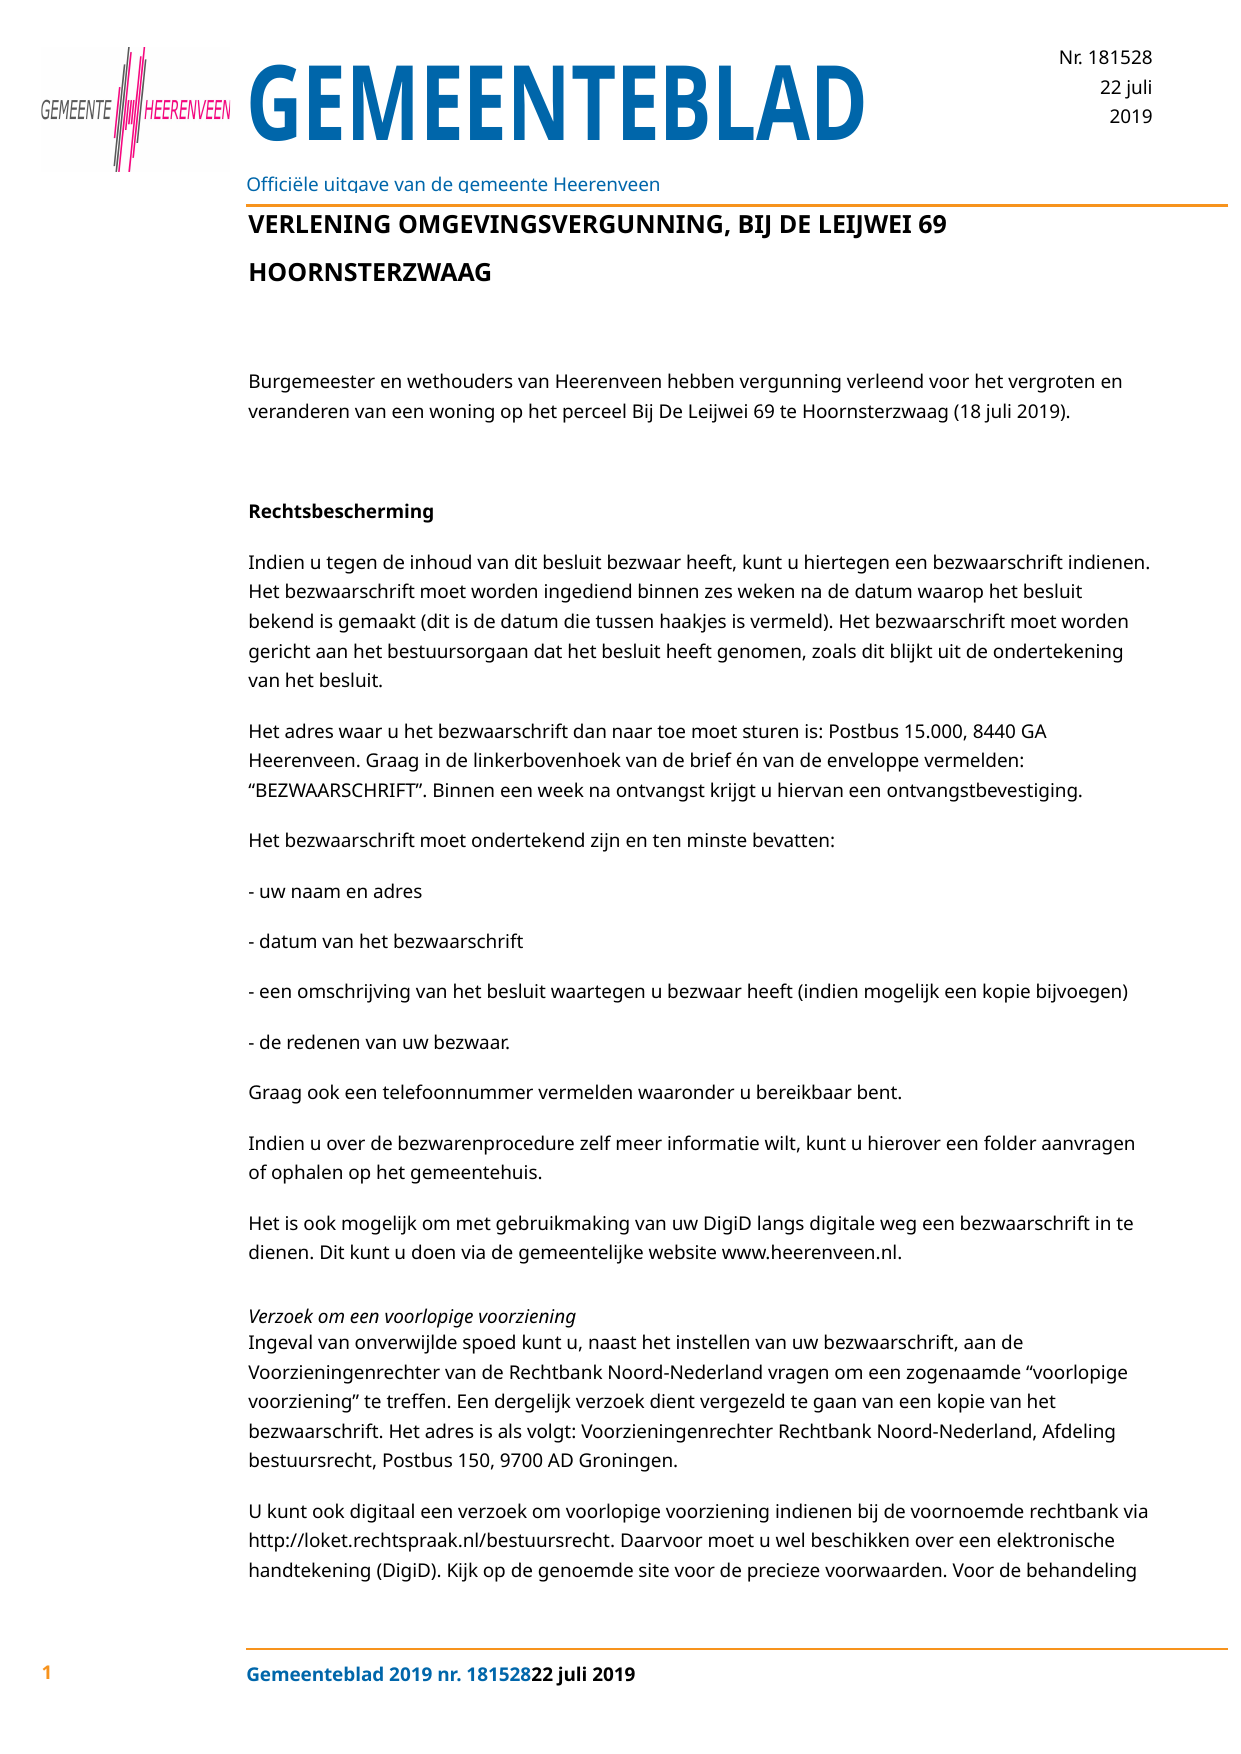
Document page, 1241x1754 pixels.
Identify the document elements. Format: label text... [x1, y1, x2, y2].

text Het is ook mogelijk om met gebruikmaking van uw DigiD langs digitale weg een bezwaarschrift in te dienen. Dit kunt u doen via de gemeentelijke website www.heerenveen.nl. [248, 1210, 1152, 1265]
text Indien u tegen de inhoud van dit besluit bezwaar heeft, kunt u hiertegen een bezwaarschrift indienen. Het bezwaarschrift moet worden ingediend binnen zes weken na de datum waarop het besluit bekend is gemaakt (dit is de datum die tussen haakjes is vermeld). Het bezwaarschrift moet worden gericht aan het bestuursorgaan dat het besluit heeft genomen, zoals dit blijkt uit de ondertekening van het besluit. [248, 549, 1152, 693]
text Burgemeester en wethouders van Heerenveen hebben vergunning verleend voor het vergroten en veranderen van een woning op het perceel Bij De Leijwei 69 te Hoornsterzwaag (18 juli 2019). [248, 368, 1152, 424]
text Ingeval van onverwijlde spoed kunt u, naast het instellen van uw bezwaarschrift, aan de Voorzieningenrechter van de Rechtbank Noord-Nederland vragen om een zogenaamde “voorlopige voorziening” te treffen. Een dergelijk verzoek dient vergezeld te gaan van een kopie van het bezwaarschrift. Het adres is als volgt: Voorzieningenrechter Rechtbank Noord-Nederland, Afdeling bestuursrecht, Postbus 150, 9700 AD Groningen. [248, 1329, 1152, 1473]
text Het adres waar u het bezwaarschrift dan naar toe moet sturen is: Postbus 15.000, 8440 GA Heerenveen. Graag in de linkerbovenhoek van de brief én van de enveloppe vermelden: “BEZWAARSCHRIFT”. Binnen een week na ontvangst krijgt u hiervan een ontvangstbevestiging. [248, 718, 1152, 803]
text - de redenen van uw bezwaar. [248, 1029, 1152, 1055]
text - uw naam en adres [248, 878, 1152, 904]
text Het bezwaarschrift moet ondertekend zijn en ten minste bevatten: [248, 827, 1152, 853]
text VERLENING OMGEVINGSVERGUNNING, BIJ DE LEIJWEI 69 HOORNSTERZWAAG [248, 207, 1152, 288]
text Rechtsbescherming [248, 499, 1152, 524]
text Graag ook een telefoonnummer vermelden waaronder u bereikbaar bent. [248, 1079, 1152, 1105]
text Indien u over de bezwarenprocedure zelf meer informatie wilt, kunt u hierover een folder aanvragen of ophalen op het gemeentehuis. [248, 1130, 1152, 1185]
text U kunt ook digitaal een verzoek om voorlopige voorziening indienen bij de voornoemde rechtbank via http://loket.rechtspraak.nl/bestuursrecht. Daarvoor moet u wel beschikken over een elektronische handtekening (DigiD). Kijk op de genoemde site voor de precieze voorwaarden. Voor de behandeling [248, 1498, 1152, 1583]
text - een omschrijving van het besluit waartegen u bezwaar heeft (indien mogelijk een kopie bijvoegen) [248, 979, 1152, 1004]
picture [41, 47, 231, 172]
text Verzoek om een voorlopige voorziening [248, 1303, 1152, 1329]
text - datum van het bezwaarschrift [248, 928, 1152, 954]
